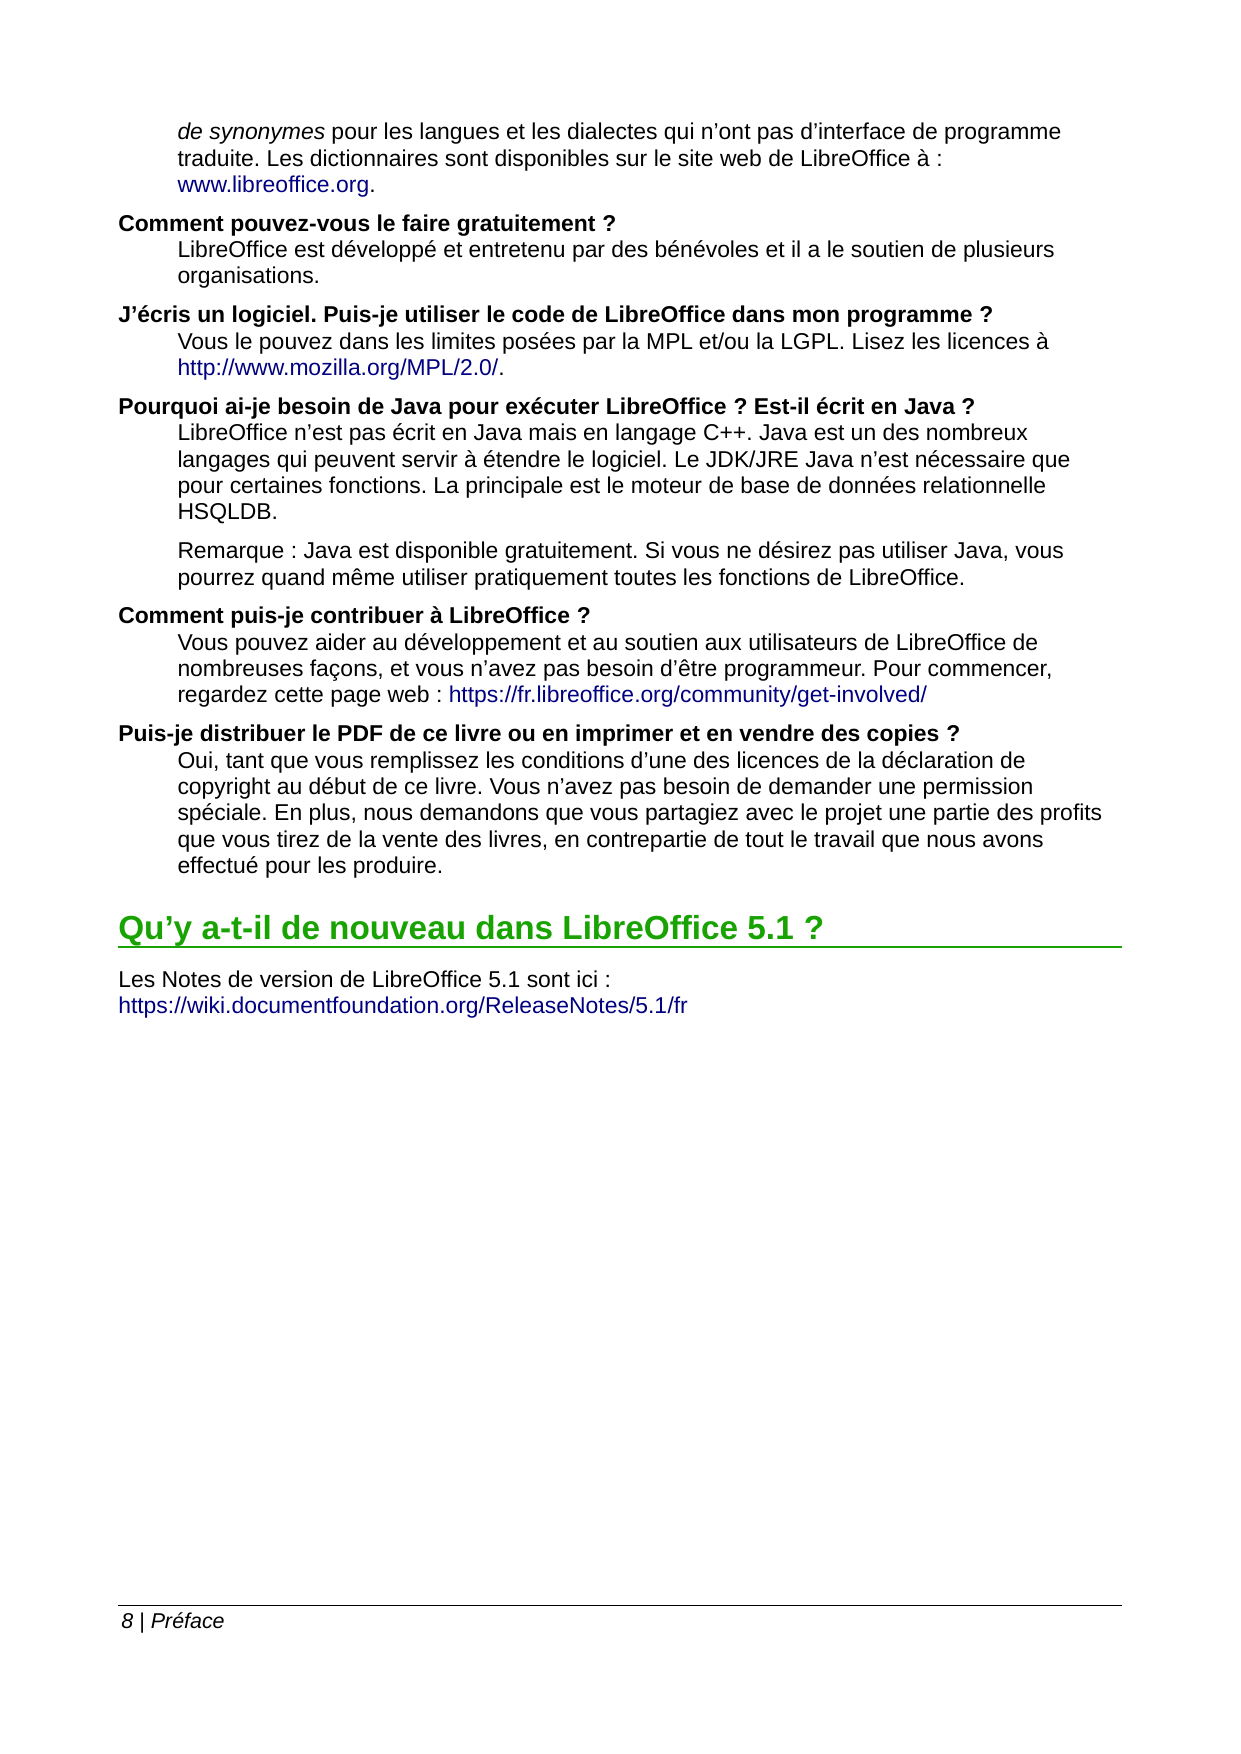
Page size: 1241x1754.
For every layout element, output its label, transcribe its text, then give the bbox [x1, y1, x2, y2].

text Remarque : Java est disponible gratuitement. Si vous ne désirez pas utiliser Java, vous pourrez quand même utiliser pratiquement toutes les fonctions de LibreOffice. [177, 537, 1122, 590]
text Vous pouvez aider au développement et au soutien aux utilisateurs de LibreOffice de nombreuses façons, et vous n’avez pas besoin d’être programmeur. Pour commencer, regardez cette page web : https://fr.libreoffice.org/community/get-involved/ [177, 629, 1122, 708]
text J’écris un logiciel. Puis-je utiliser le code de LibreOffice dans mon programme ? [118, 301, 1122, 328]
text Comment puis-je contribuer à LibreOffice ? [118, 602, 1122, 629]
text Comment pouvez-vous le faire gratuitement ? [118, 210, 1122, 236]
text de synonymes pour les langues et les dialectes qui n’ont pas d’interface de programme traduite. Les dictionnaires sont disponibles sur le site web de LibreOffice à : www.libreoffice.org. [177, 118, 1122, 197]
text Oui, tant que vous remplissez les conditions d’une des licences de la déclaration de copyright au début de ce livre. Vous n’avez pas besoin de demander une permission spéciale. En plus, nous demandons que vous partagiez avec le projet une partie des profits que vous tirez de la vente des livres, en contrepartie de tout le travail que nous avons effectué pour les produire. [177, 747, 1122, 878]
text Les Notes de version de LibreOffice 5.1 sont ici : https://wiki.documentfoundation.org/ReleaseNotes/5.1/fr [118, 966, 1122, 1019]
subtitle Qu’y a-t-il de nouveau dans LibreOffice 5.1 ? [118, 908, 1122, 946]
text Puis-je distribuer le PDF de ce livre ou en imprimer et en vendre des copies ? [118, 720, 1122, 747]
text Pourquoi ai-je besoin de Java pour exécuter LibreOffice ? Est-il écrit en Java ? [118, 393, 1122, 419]
text LibreOffice est développé et entretenu par des bénévoles et il a le soutien de plusieurs organisations. [177, 236, 1122, 289]
text LibreOffice n’est pas écrit en Java mais en langage C++. Java est un des nombreux langages qui peuvent servir à étendre le logiciel. Le JDK/JRE Java n’est nécessaire que pour certaines fonctions. La principale est le moteur de base de données relationnelle HSQLDB. [177, 419, 1122, 524]
text Vous le pouvez dans les limites posées par la MPL et/ou la LGPL. Lisez les licences à http://www.mozilla.org/MPL/2.0/. [177, 328, 1122, 380]
